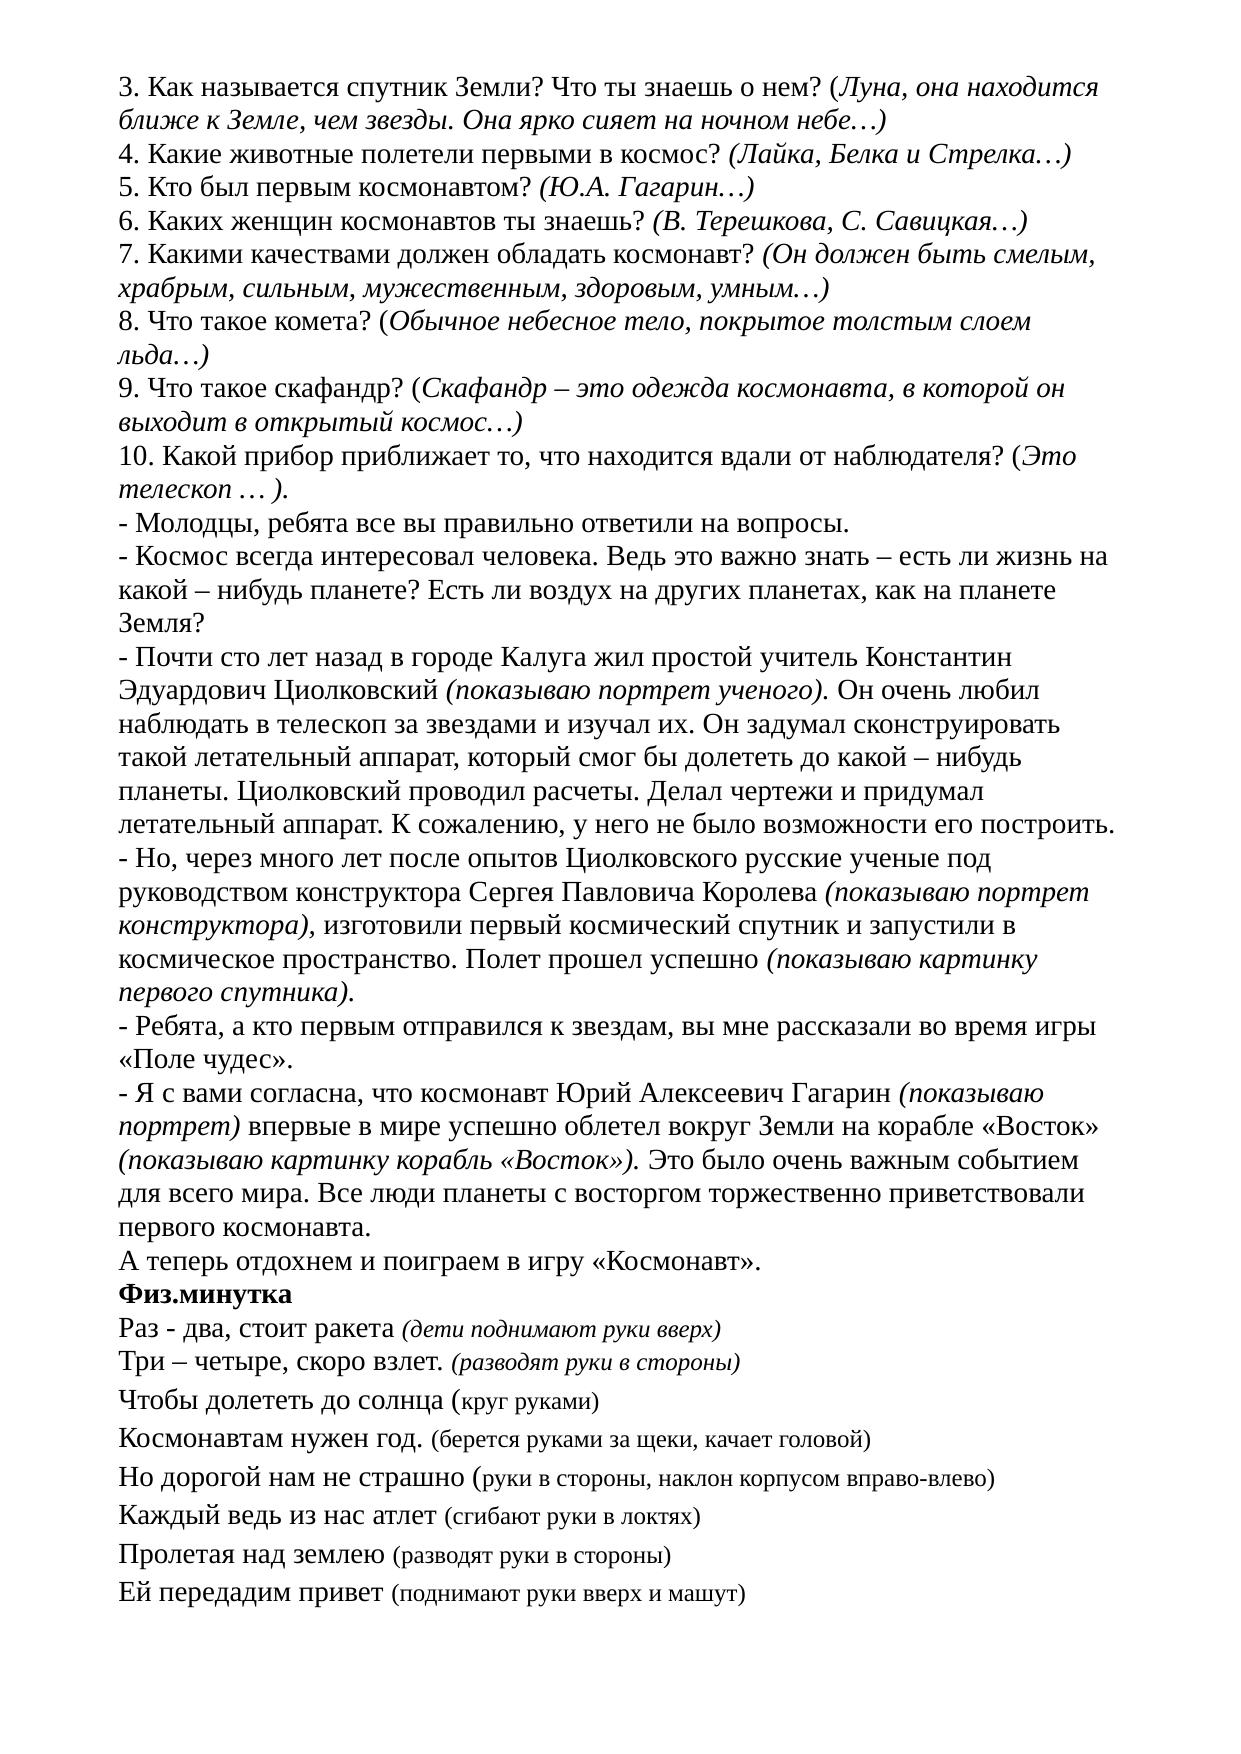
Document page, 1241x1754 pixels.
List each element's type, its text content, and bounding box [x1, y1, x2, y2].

text - Я с вами согласна, что космонавт Юрий Алексеевич Гагарин (показываю портрет) впервые в мире успешно облетел вокруг Земли на корабле «Восток» (показываю картинку корабль «Восток»). Это было очень важным событием для всего мира. Все люди планеты с восторгом торжественно приветствовали первого космонавта. [118, 1075, 1122, 1243]
text Космонавтам нужен год. (берется руками за щеки, качает головой) [118, 1420, 1122, 1454]
text Пролетая над землею (разводят руки в стороны) [118, 1536, 1122, 1569]
text 5. Кто был первым космонавтом? (Ю.А. Гагарин…) [118, 169, 1122, 203]
text Но дорогой нам не страшно (руки в стороны, наклон корпусом вправо-влево) [118, 1459, 1122, 1492]
text Ей передадим привет (поднимают руки вверх и машут) [118, 1574, 1122, 1608]
text 8. Что такое комета? (Обычное небесное тело, покрытое толстым слоем льда…) [118, 303, 1122, 371]
text 7. Какими качествами должен обладать космонавт? (Он должен быть смелым, храбрым, сильным, мужественным, здоровым, умным…) [118, 236, 1122, 303]
text - Почти сто лет назад в городе Калуга жил простой учитель Константин Эдуардович Циолковский (показываю портрет ученого). Он очень любил наблюдать в телескоп за звездами и изучал их. Он задумал сконструировать такой летательный аппарат, который смог бы долететь до какой – нибудь планеты. Циолковский проводил расчеты. Делал чертежи и придумал летательный аппарат. К сожалению, у него не было возможности его построить. [118, 639, 1122, 840]
text - Ребята, а кто первым отправился к звездам, вы мне рассказали во время игры «Поле чудес». [118, 1008, 1122, 1075]
text Каждый ведь из нас атлет (сгибают руки в локтях) [118, 1497, 1122, 1531]
text - Молодцы, ребята все вы правильно ответили на вопросы. [118, 505, 1122, 538]
text 3. Как называется спутник Земли? Что ты знаешь о нем? (Луна, она находится ближе к Земле, чем звезды. Она ярко сияет на ночном небе…) [118, 69, 1122, 136]
text 6. Каких женщин космонавтов ты знаешь? (В. Терешкова, С. Савицкая…) [118, 203, 1122, 236]
text Три – четыре, скоро взлет. (разводят руки в стороны) [118, 1343, 1122, 1377]
text 10. Какой прибор приближает то, что находится вдали от наблюдателя? (Это телескоп … ). [118, 438, 1122, 505]
text А теперь отдохнем и поиграем в игру «Космонавт». [118, 1243, 1122, 1276]
text 9. Что такое скафандр? (Скафандр – это одежда космонавта, в которой он выходит в открытый космос…) [118, 371, 1122, 438]
text Чтобы долететь до солнца (круг руками) [118, 1382, 1122, 1415]
text Физ.минутка [118, 1276, 1122, 1310]
text - Космос всегда интересовал человека. Ведь это важно знать – есть ли жизнь на какой – нибудь планете? Есть ли воздух на других планетах, как на планете Земля? [118, 538, 1122, 639]
text Раз - два, стоит ракета (дети поднимают руки вверх) [118, 1310, 1122, 1343]
text 4. Какие животные полетели первыми в космос? (Лайка, Белка и Стрелка…) [118, 136, 1122, 169]
text - Но, через много лет после опытов Циолковского русские ученые под руководством конструктора Сергея Павловича Королева (показываю портрет конструктора), изготовили первый космический спутник и запустили в космическое пространство. Полет прошел успешно (показываю картинку первого спутника). [118, 840, 1122, 1008]
